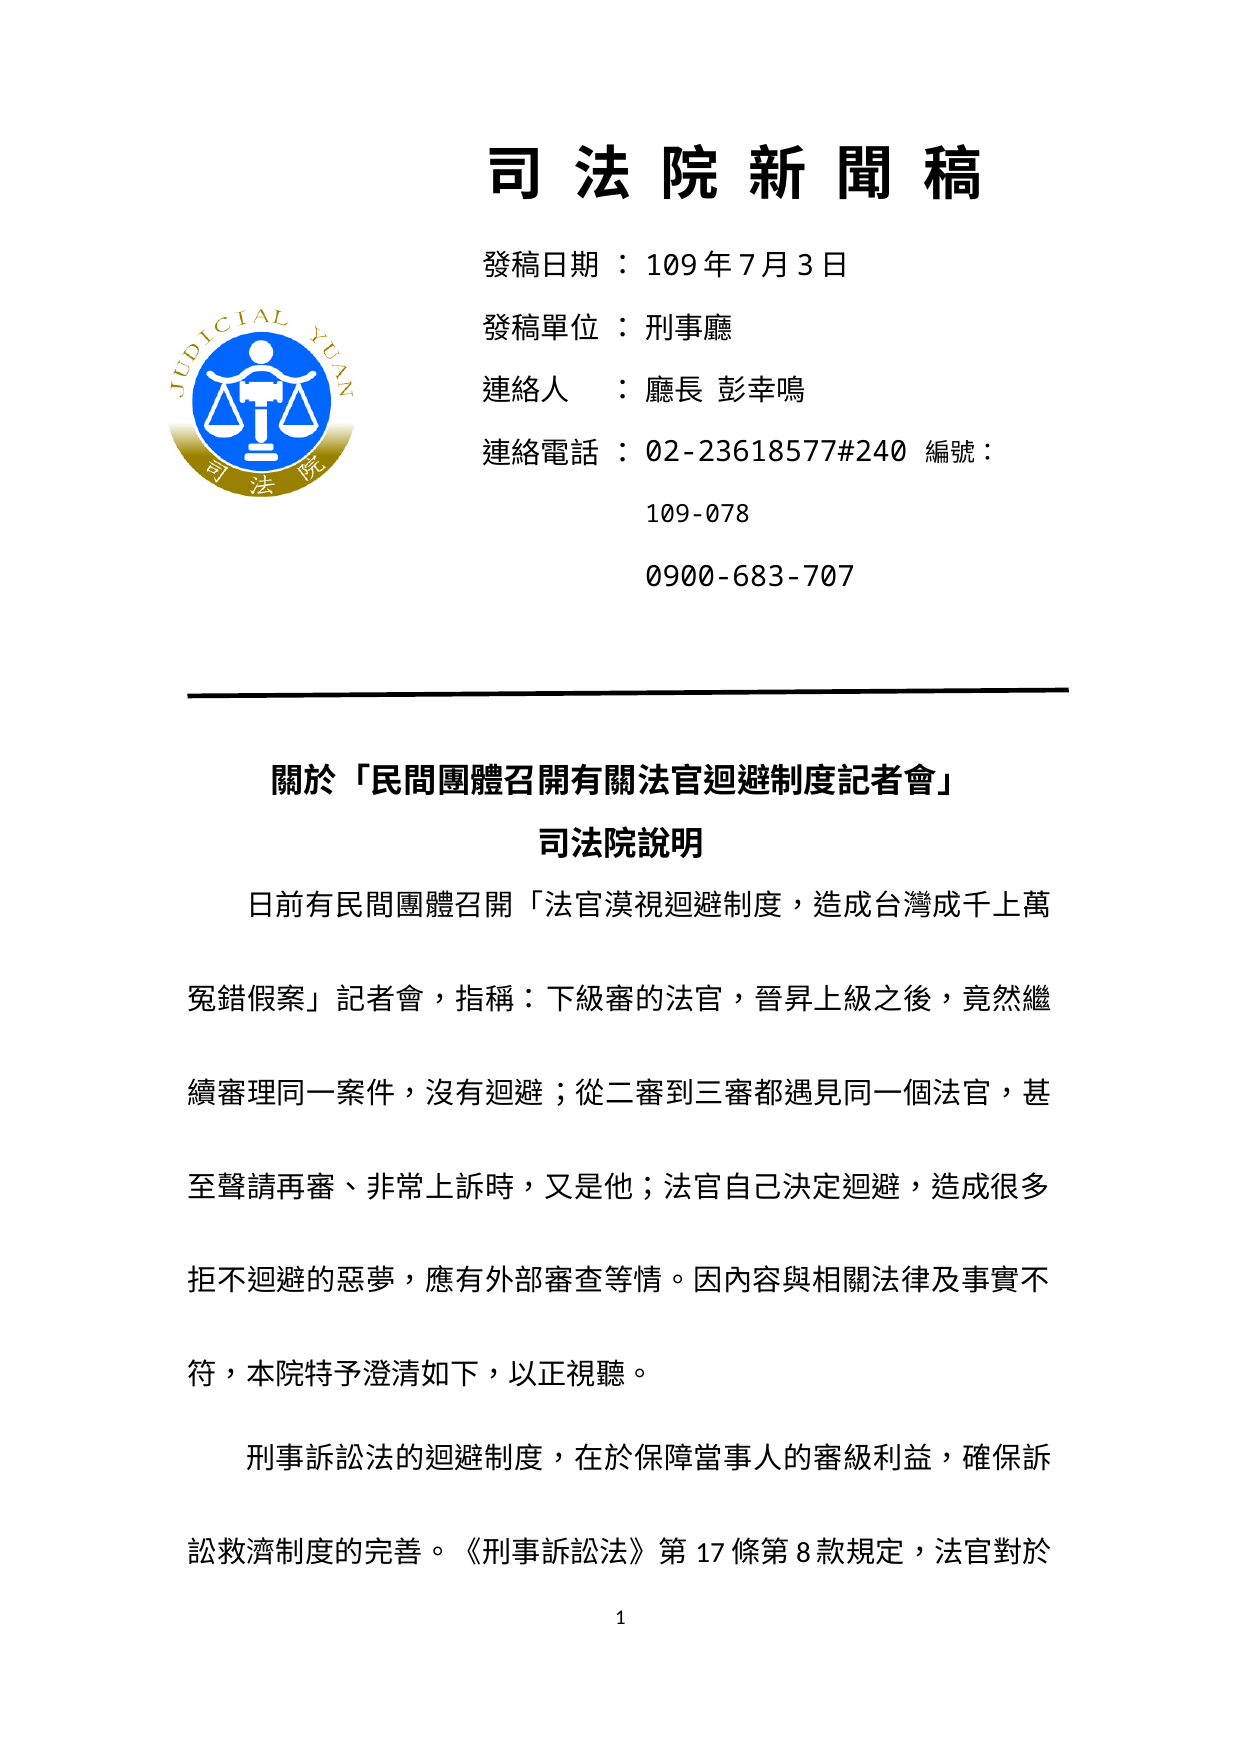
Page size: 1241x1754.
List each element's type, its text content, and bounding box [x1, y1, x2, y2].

text 關於「民間團體召開有關法官迴避制度記者會」 [187, 736, 1053, 799]
table_header 發稿日期 [482, 221, 608, 284]
table_header 司 法 院 新 聞 稿 [396, 96, 1125, 659]
table_cell ： [608, 409, 645, 596]
table_cell 廳長 彭幸鳴 [645, 346, 1059, 409]
table_cell 刑事廳 [645, 284, 1059, 346]
table_cell 發稿單位 [482, 284, 608, 346]
text 司法院說明 [187, 799, 1053, 861]
table_cell 連絡人 [482, 346, 608, 409]
table_cell 02-23618577#240 編號：109-078 0900-683-707 [645, 409, 1059, 596]
table_header 109年7月3日 [645, 221, 1059, 284]
table_cell 連絡電話 [482, 409, 608, 596]
table_header ： [608, 221, 645, 284]
table_cell ： [608, 346, 645, 409]
text 日前有民間團體召開「法官漠視迴避制度，造成台灣成千上萬冤錯假案」記者會，指稱：下級審的法官，晉昇上級之後，竟然繼續審理同一案件，沒有迴避；從二審到三審都遇見同一個法官，甚至聲請再審、非常上訴時，又是他；法官自己決定迴避，造成很多拒不迴避的惡夢，應有外部審查等情。因內容與相關法律及事實不符，本院特予澄清如下，以正視聽。 [187, 861, 1053, 1393]
table_cell ： [608, 284, 645, 346]
text 刑事訴訟法的迴避制度，在於保障當事人的審級利益，確保訴訟救濟制度的完善。《刑事訴訟法》第17條第8款規定，法官對於所承辦的案件，如果曾經參與前審的裁判，應該要自行迴避，不得執行職務。司法院釋字第178號解釋理由書並針對這款迴避事由的規定，指出：「按刑事訴訟法為確定國家具體刑罰權之程序法，以發現實體真實，俾刑罰權得以正確行使為目的，為求裁判之允當，因有特殊原因足致推事執行職務有難期公平之虞時，特設迴避之規定。其第十七條第八款所定：推事曾參與前審之裁判者，應自行迴避，不得執行職務，乃因推事已在下級審法院參與裁判，在上級審法院再行參與同一案件之裁判，當事人難免疑其具有成見，而影響審級之利益。從而該款所稱推事曾參與前審之裁判，係指同一推事，就同一案件，曾參與下級審之裁判而言」。因此，前開民間團體記者會所謂「下級審的法官，晉昇上級之後，竟然繼續審理同一案件，沒有迴避」的情形，並非事實，亦違反法律規定（至於記者會所指，有臺中高等行政法院法官審理某案後，調職到最高行政法院，又審理相同案件的上訴一節，業經最高行政法院109年7月2日新聞稿澄清並非屬實）。 [187, 1414, 1053, 1570]
table_header [143, 96, 396, 659]
